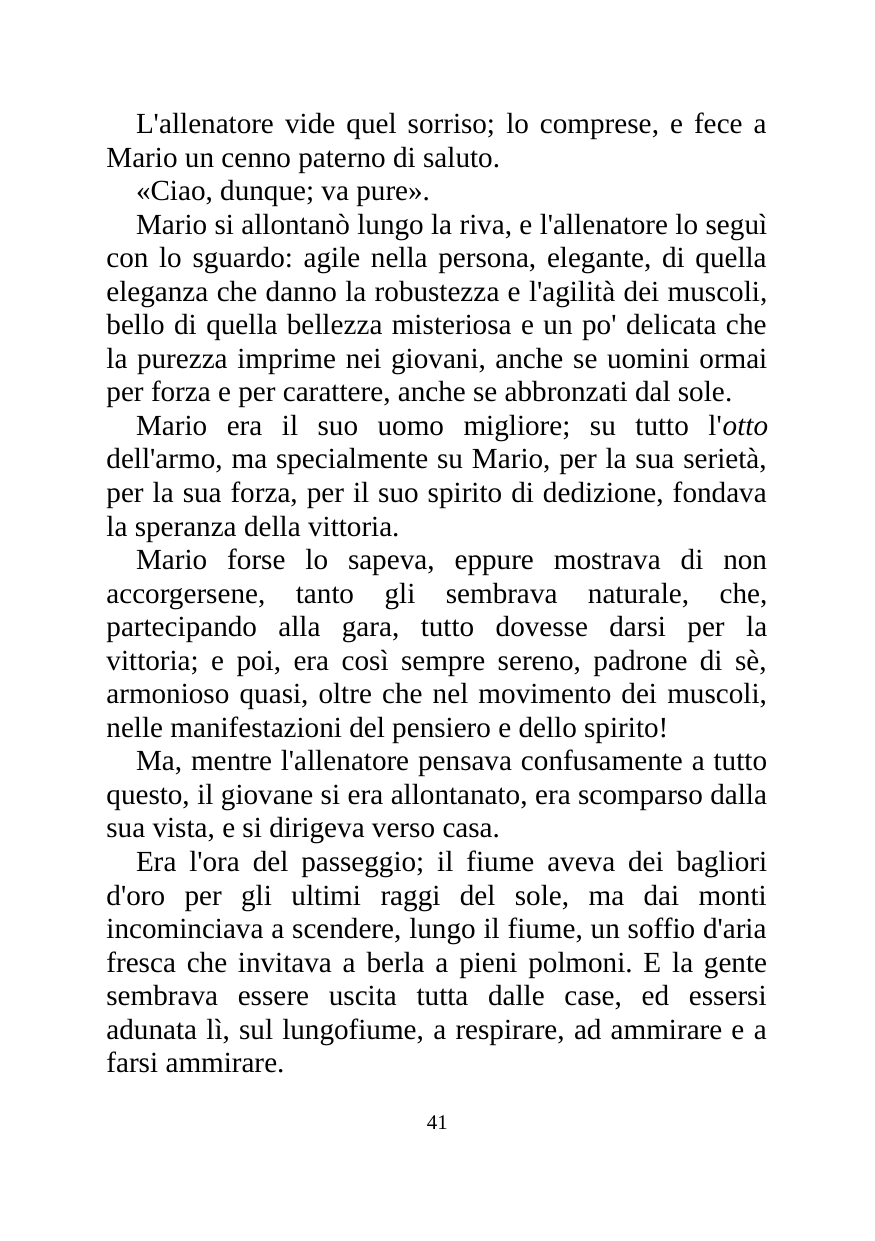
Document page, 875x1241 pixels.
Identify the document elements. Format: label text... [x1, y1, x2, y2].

text Mario era il suo uomo migliore; su tutto l'otto dell'armo, ma specialmente su Mario, per la sua serietà, per la sua forza, per il suo spirito di dedizione, fondava la speranza della vittoria. [106, 408, 768, 542]
text Era l'ora del passeggio; il fiume aveva dei bagliori d'oro per gli ultimi raggi del sole, ma dai monti incominciava a scendere, lungo il fiume, un soffio d'aria fresca che invitava a berla a pieni polmoni. E la gente sembrava essere uscita tutta dalle case, ed essersi adunata lì, sul lungofiume, a respirare, ad ammirare e a farsi ammirare. [106, 844, 768, 1079]
text Mario forse lo sapeva, eppure mostrava di non accorgersene, tanto gli sembrava naturale, che, partecipando alla gara, tutto dovesse darsi per la vittoria; e poi, era così sempre sereno, padrone di sè, armonioso quasi, oltre che nel movimento dei muscoli, nelle manifestazioni del pensiero e dello spirito! [106, 542, 768, 743]
text «Ciao, dunque; va pure». [106, 173, 768, 207]
text L'allenatore vide quel sorriso; lo comprese, e fece a Mario un cenno paterno di saluto. [106, 106, 768, 173]
text Ma, mentre l'allenatore pensava confusamente a tutto questo, il giovane si era allontanato, era scomparso dalla sua vista, e si dirigeva verso casa. [106, 743, 768, 844]
text Mario si allontanò lungo la riva, e l'allenatore lo seguì con lo sguardo: agile nella persona, elegante, di quella eleganza che danno la robustezza e l'agilità dei muscoli, bello di quella bellezza misteriosa e un po' delicata che la purezza imprime nei giovani, anche se uomini ormai per forza e per carattere, anche se abbronzati dal sole. [106, 207, 768, 408]
